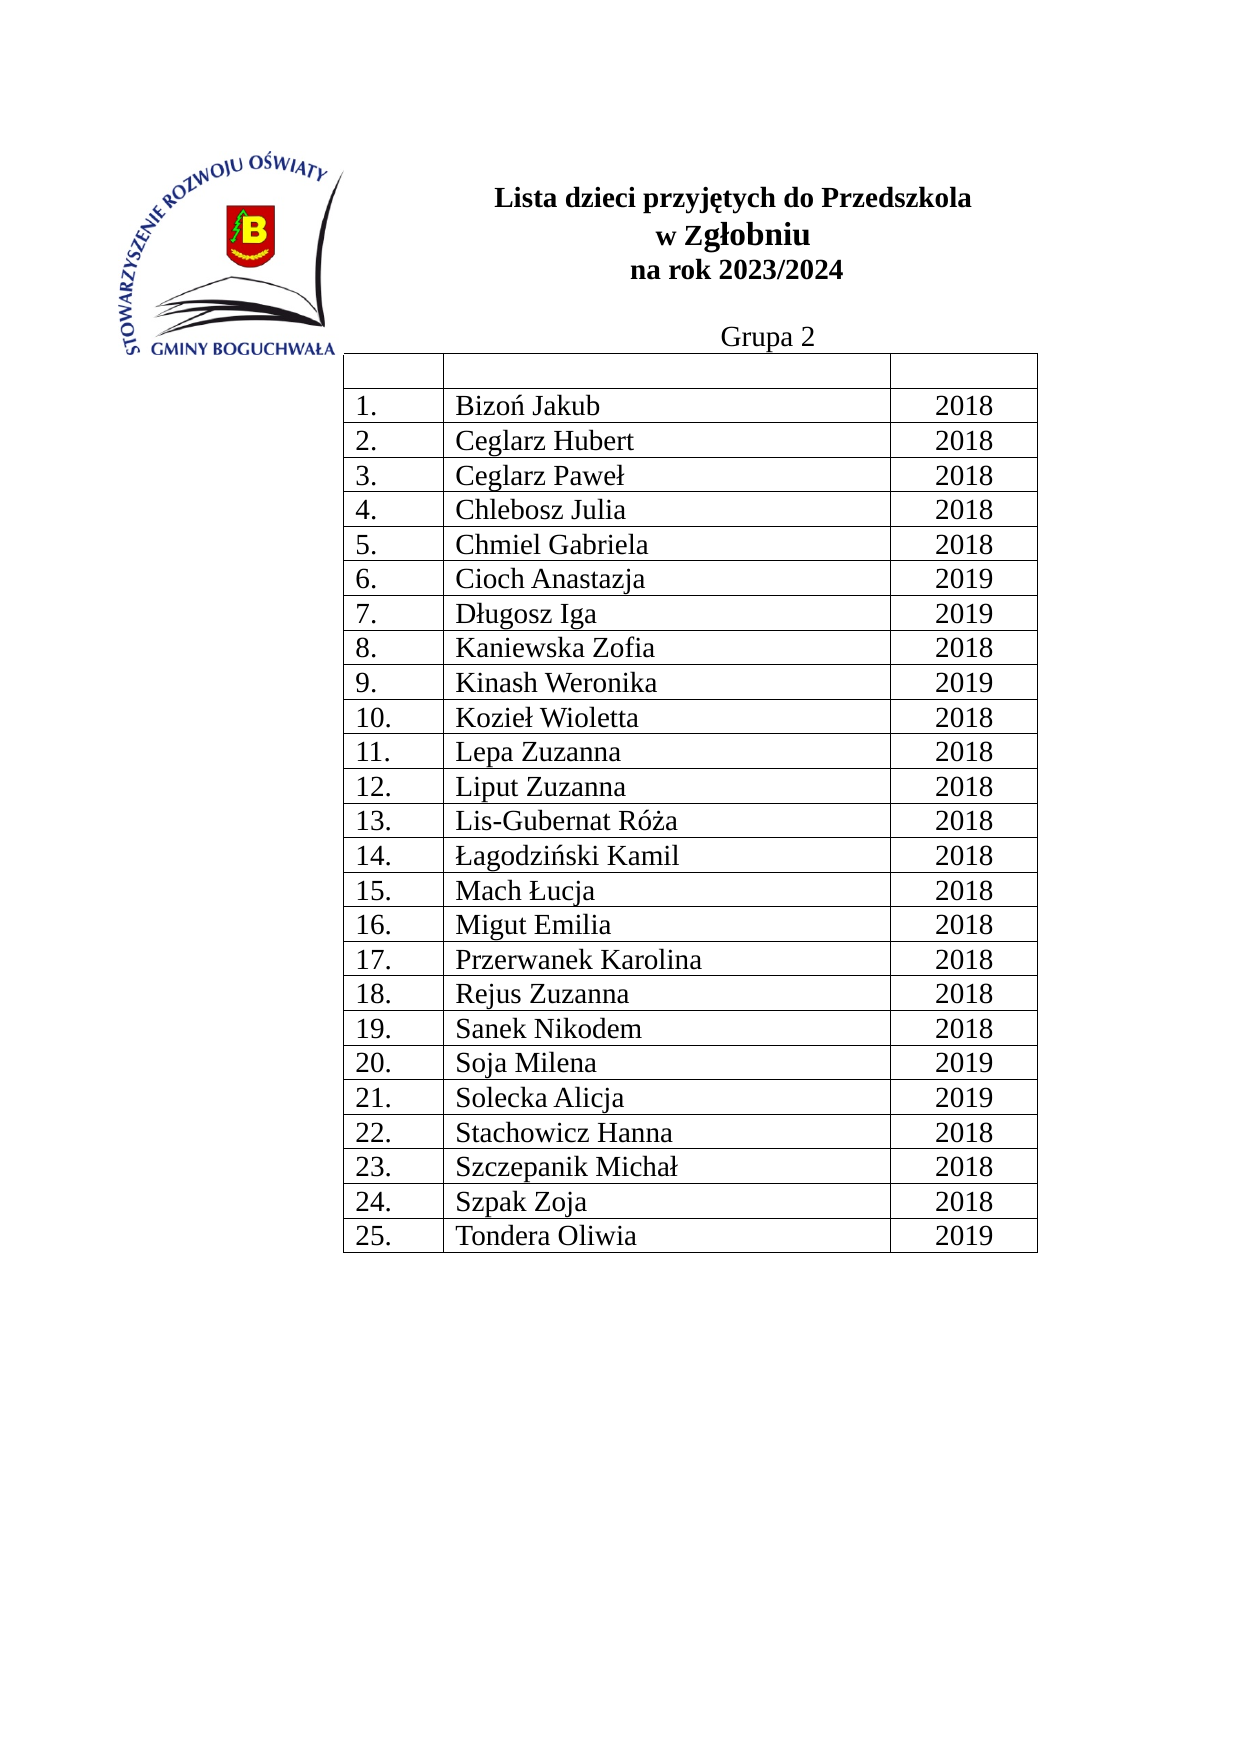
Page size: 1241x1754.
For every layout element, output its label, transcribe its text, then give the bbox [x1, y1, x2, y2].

table_cell 2018 [891, 458, 1037, 491]
table_cell Ceglarz Paweł [444, 458, 890, 491]
table_cell 2018 [891, 873, 1037, 906]
table_cell Soja Milena [444, 1046, 890, 1079]
text Grupa 2 [344, 319, 1122, 353]
table_cell [344, 804, 443, 837]
text Lista dzieci przyjętych do Przedszkola [344, 180, 1122, 214]
table_cell 2018 [891, 942, 1037, 975]
table_cell 2018 [891, 1115, 1037, 1148]
table_cell 2019 [891, 1219, 1037, 1252]
table_cell 2018 [891, 527, 1037, 560]
table_cell Ceglarz Hubert [444, 423, 890, 457]
table_cell 2018 [891, 1149, 1037, 1183]
table_cell Stachowicz Hanna [444, 1115, 890, 1148]
table_cell [344, 873, 443, 906]
text na rok 2023/2024 [344, 252, 1122, 286]
table_cell Solecka Alicja [444, 1080, 890, 1114]
table_cell 2018 [891, 804, 1037, 837]
table_cell [344, 907, 443, 941]
table_cell [344, 458, 443, 491]
table_cell [344, 631, 443, 664]
table_cell [344, 1011, 443, 1044]
table_cell 2018 [891, 838, 1037, 872]
table_cell Kaniewska Zofia [444, 631, 890, 664]
table_cell [344, 527, 443, 560]
table_cell Bizoń Jakub [444, 389, 890, 422]
table_cell Chlebosz Julia [444, 492, 890, 526]
table_cell 2019 [891, 596, 1037, 629]
table_cell 2019 [891, 1046, 1037, 1079]
table_cell [344, 976, 443, 1010]
table_header [891, 354, 1037, 387]
table_cell [344, 734, 443, 768]
table_cell Rejus Zuzanna [444, 976, 890, 1010]
table_cell 2018 [891, 907, 1037, 941]
text w Zgłobniu [344, 214, 1122, 252]
table_cell 2018 [891, 1011, 1037, 1044]
table_cell 2018 [891, 1184, 1037, 1217]
table_cell Migut Emilia [444, 907, 890, 941]
table_cell 2018 [891, 700, 1037, 733]
table_cell [344, 389, 443, 422]
table_cell [344, 1184, 443, 1217]
table_cell 2018 [891, 423, 1037, 457]
table_cell Lepa Zuzanna [444, 734, 890, 768]
table_cell Tondera Oliwia [444, 1219, 890, 1252]
table_cell Przerwanek Karolina [444, 942, 890, 975]
table_header [344, 354, 443, 387]
table_cell Chmiel Gabriela [444, 527, 890, 560]
table_cell Lis-Gubernat Róża [444, 804, 890, 837]
table_cell [344, 769, 443, 802]
table_cell Liput Zuzanna [444, 769, 890, 802]
table_cell Kozieł Wioletta [444, 700, 890, 733]
table_cell 2018 [891, 492, 1037, 526]
table_cell [344, 1219, 443, 1252]
table_cell Cioch Anastazja [444, 561, 890, 595]
table_cell Łagodziński Kamil [444, 838, 890, 872]
table_cell [344, 1149, 443, 1183]
table_cell Sanek Nikodem [444, 1011, 890, 1044]
table_cell 2018 [891, 976, 1037, 1010]
table_cell 2019 [891, 561, 1037, 595]
table_cell [344, 561, 443, 595]
table_cell [344, 596, 443, 629]
table_cell [344, 700, 443, 733]
table_cell [344, 492, 443, 526]
table_cell [344, 1080, 443, 1114]
table_cell [344, 1115, 443, 1148]
table_cell 2018 [891, 734, 1037, 768]
table_cell 2019 [891, 665, 1037, 699]
table_cell 2018 [891, 769, 1037, 802]
table_cell Mach Łucja [444, 873, 890, 906]
table_cell Kinash Weronika [444, 665, 890, 699]
table_cell [344, 838, 443, 872]
table_cell 2018 [891, 389, 1037, 422]
table_cell [344, 665, 443, 699]
table_cell Szpak Zoja [444, 1184, 890, 1217]
table_cell [344, 423, 443, 457]
table_cell Szczepanik Michał [444, 1149, 890, 1183]
table_cell [344, 942, 443, 975]
table_header [444, 354, 890, 387]
table_cell 2018 [891, 631, 1037, 664]
table_cell 2019 [891, 1080, 1037, 1114]
table_cell [344, 1046, 443, 1079]
table_cell Długosz Iga [444, 596, 890, 629]
picture [118, 151, 344, 355]
